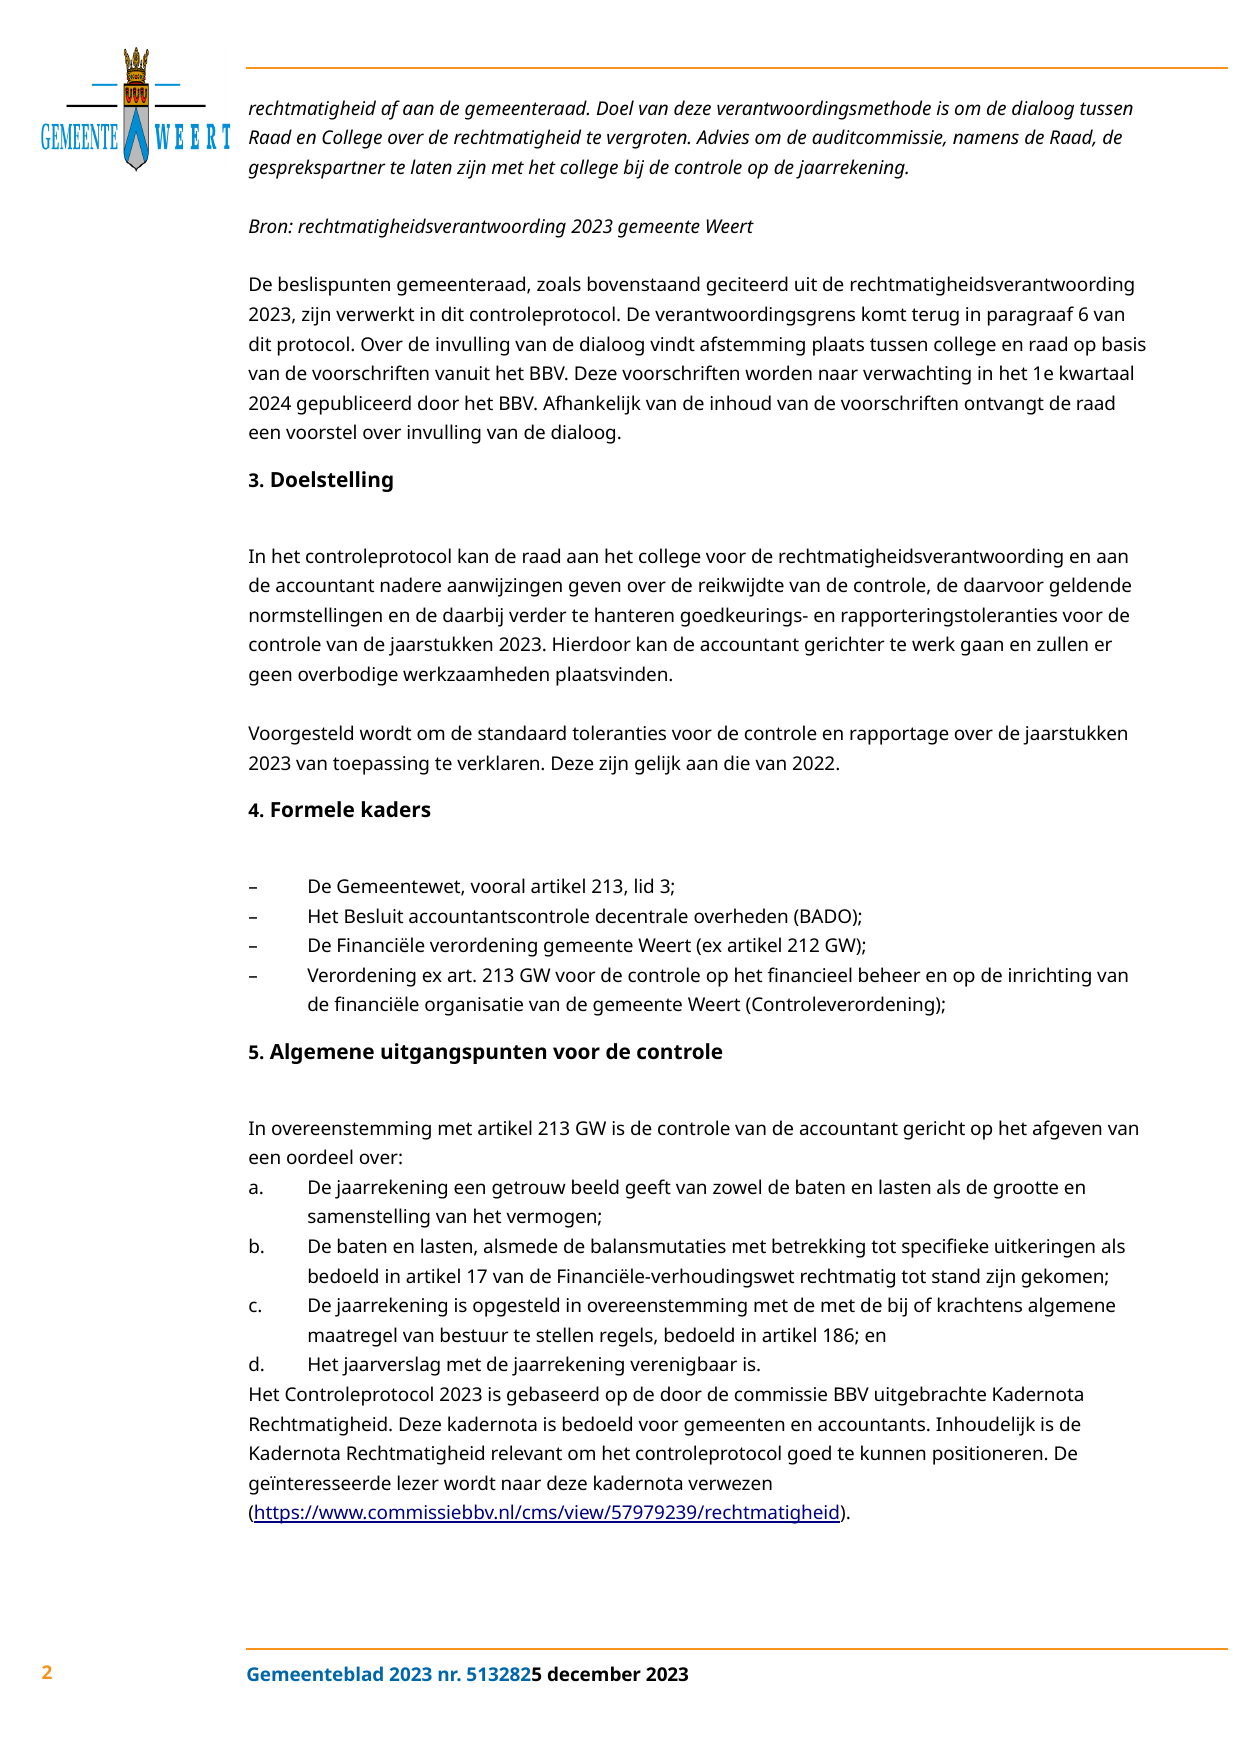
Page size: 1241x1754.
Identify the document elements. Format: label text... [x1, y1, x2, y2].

text De beslispunten gemeenteraad, zoals bovenstaand geciteerd uit de rechtmatigheidsverantwoording 2023, zijn verwerkt in dit controleprotocol. De verantwoordingsgrens komt terug in paragraaf 6 van dit protocol. Over de invulling van de dialoog vindt afstemming plaats tussen college en raad op basis van de voorschriften vanuit het BBV. Deze voorschriften worden naar verwachting in het 1e kwartaal 2024 gepubliceerd door het BBV. Afhankelijk van de inhoud van de voorschriften ontvangt de raad een voorstel over invulling van de dialoog. [248, 272, 1152, 445]
list De baten en lasten, alsmede de balansmutaties met betrekking tot specifieke uitkeringen als bedoeld in artikel 17 van de Financiële-verhoudingswet rechtmatig tot stand zijn gekomen; [248, 1233, 1152, 1289]
text Voorgesteld wordt om de standaard toleranties voor de controle en rapportage over de jaarstukken 2023 van toepassing te verklaren. Deze zijn gelijk aan die van 2022. [248, 720, 1152, 776]
list Het Besluit accountantscontrole decentrale overheden (BADO); [248, 903, 1152, 929]
list De jaarrekening is opgesteld in overeenstemming met de met de bij of krachtens algemene maatregel van bestuur te stellen regels, bedoeld in artikel 186; en [248, 1292, 1152, 1348]
list De Financiële verordening gemeente Weert (ex artikel 212 GW); [248, 932, 1152, 958]
list Verordening ex art. 213 GW voor de controle op het financieel beheer en op de inrichting van de financiële organisatie van de gemeente Weert (Controleverordening); [248, 962, 1152, 1017]
text In het controleprotocol kan de raad aan het college voor de rechtmatigheidsverantwoording en aan de accountant nadere aanwijzingen geven over de reikwijdte van de controle, de daarvoor geldende normstellingen en de daarbij verder te hanteren goedkeurings- en rapporteringstoleranties voor de controle van de jaarstukken 2023. Hierdoor kan de accountant gerichter te werk gaan en zullen er geen overbodige werkzaamheden plaatsvinden. [248, 543, 1152, 687]
text 4. Formele kaders [248, 796, 1152, 824]
list Het jaarverslag met de jaarrekening verenigbaar is. [248, 1352, 1152, 1377]
picture [41, 47, 231, 172]
text 5. Algemene uitgangspunten voor de controle [248, 1037, 1152, 1066]
text 3. Doelstelling [248, 465, 1152, 494]
table_header rechtmatigheid af aan de gemeenteraad. Doel van deze verantwoordingsmethode is om de dialoog tussen Raad en College over de rechtmatigheid te vergroten. Advies om de auditcommissie, namens de Raad, de gesprekspartner te laten zijn met het college bij de controle op de jaarrekening. Bron: rechtmatigheidsverantwoording 2023 gemeente Weert [248, 95, 1152, 239]
list De jaarrekening een getrouw beeld geeft van zowel de baten en lasten als de grootte en samenstelling van het vermogen; [248, 1174, 1152, 1229]
text Het Controleprotocol 2023 is gebaseerd op de door de commissie BBV uitgebrachte Kadernota Rechtmatigheid. Deze kadernota is bedoeld voor gemeenten en accountants. Inhoudelijk is de Kadernota Rechtmatigheid relevant om het controleprotocol goed te kunnen positioneren. De geïnteresseerde lezer wordt naar deze kadernota verwezen (https://www.commissiebbv.nl/cms/view/57979239/rechtmatigheid). [248, 1381, 1152, 1525]
list De Gemeentewet, vooral artikel 213, lid 3; [248, 873, 1152, 899]
text In overeenstemming met artikel 213 GW is de controle van de accountant gericht op het afgeven van een oordeel over: [248, 1115, 1152, 1170]
